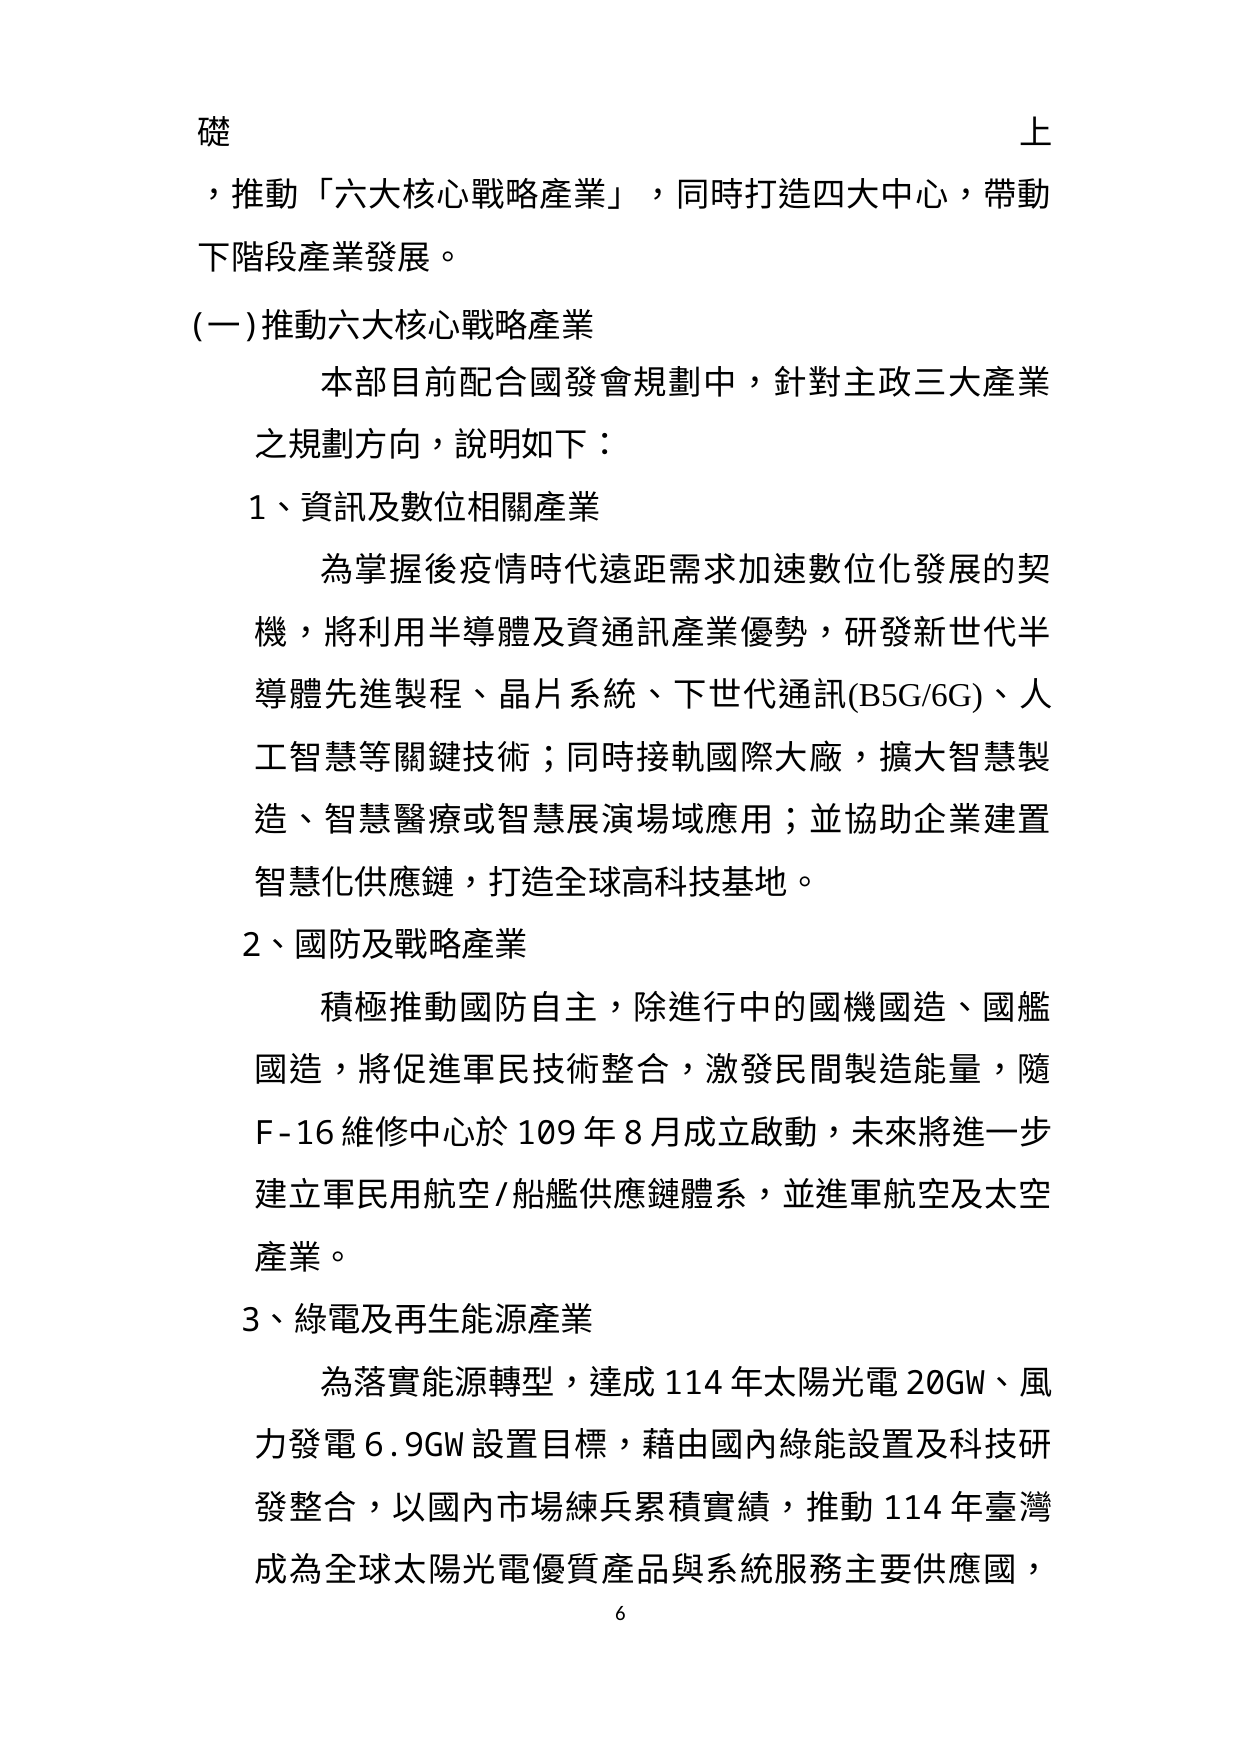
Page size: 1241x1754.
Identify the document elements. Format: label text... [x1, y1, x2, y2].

text 為落實能源轉型，達成114年太陽光電20GW、風力發電6.9GW設置目標，藉由國內綠能設置及科技研發整合，以國內市場練兵累積實績，推動114年臺灣成為全球太陽光電優質產品與系統服務主要供應國， [254, 1344, 1053, 1594]
text 積極推動國防自主，除進行中的國機國造、國艦國造，將促進軍民技術整合，激發民間製造能量，隨F-16維修中心於109年8月成立啟動，未來將進一步建立軍民用航空/船艦供應鏈體系，並進軍航空及太空產業。 [254, 969, 1053, 1282]
text 1、資訊及數位相關產業 [247, 469, 1053, 532]
text 2、國防及戰略產業 [241, 907, 1053, 969]
text 本部目前配合國發會規劃中，針對主政三大產業之規劃方向，說明如下： [254, 344, 1053, 469]
text 礎上 ，推動「六大核心戰略產業」，同時打造四大中心，帶動下階段產業發展。 [197, 94, 1053, 282]
text (一)推動六大核心戰略產業 [187, 282, 1053, 344]
text 3、綠電及再生能源產業 [241, 1282, 1053, 1344]
text 為掌握後疫情時代遠距需求加速數位化發展的契機，將利用半導體及資通訊產業優勢，研發新世代半導體先進製程、晶片系統、下世代通訊(B5G/6G)、人工智慧等關鍵技術；同時接軌國際大廠，擴大智慧製造、智慧醫療或智慧展演場域應用；並協助企業建置智慧化供應鏈，打造全球高科技基地。 [254, 532, 1053, 907]
